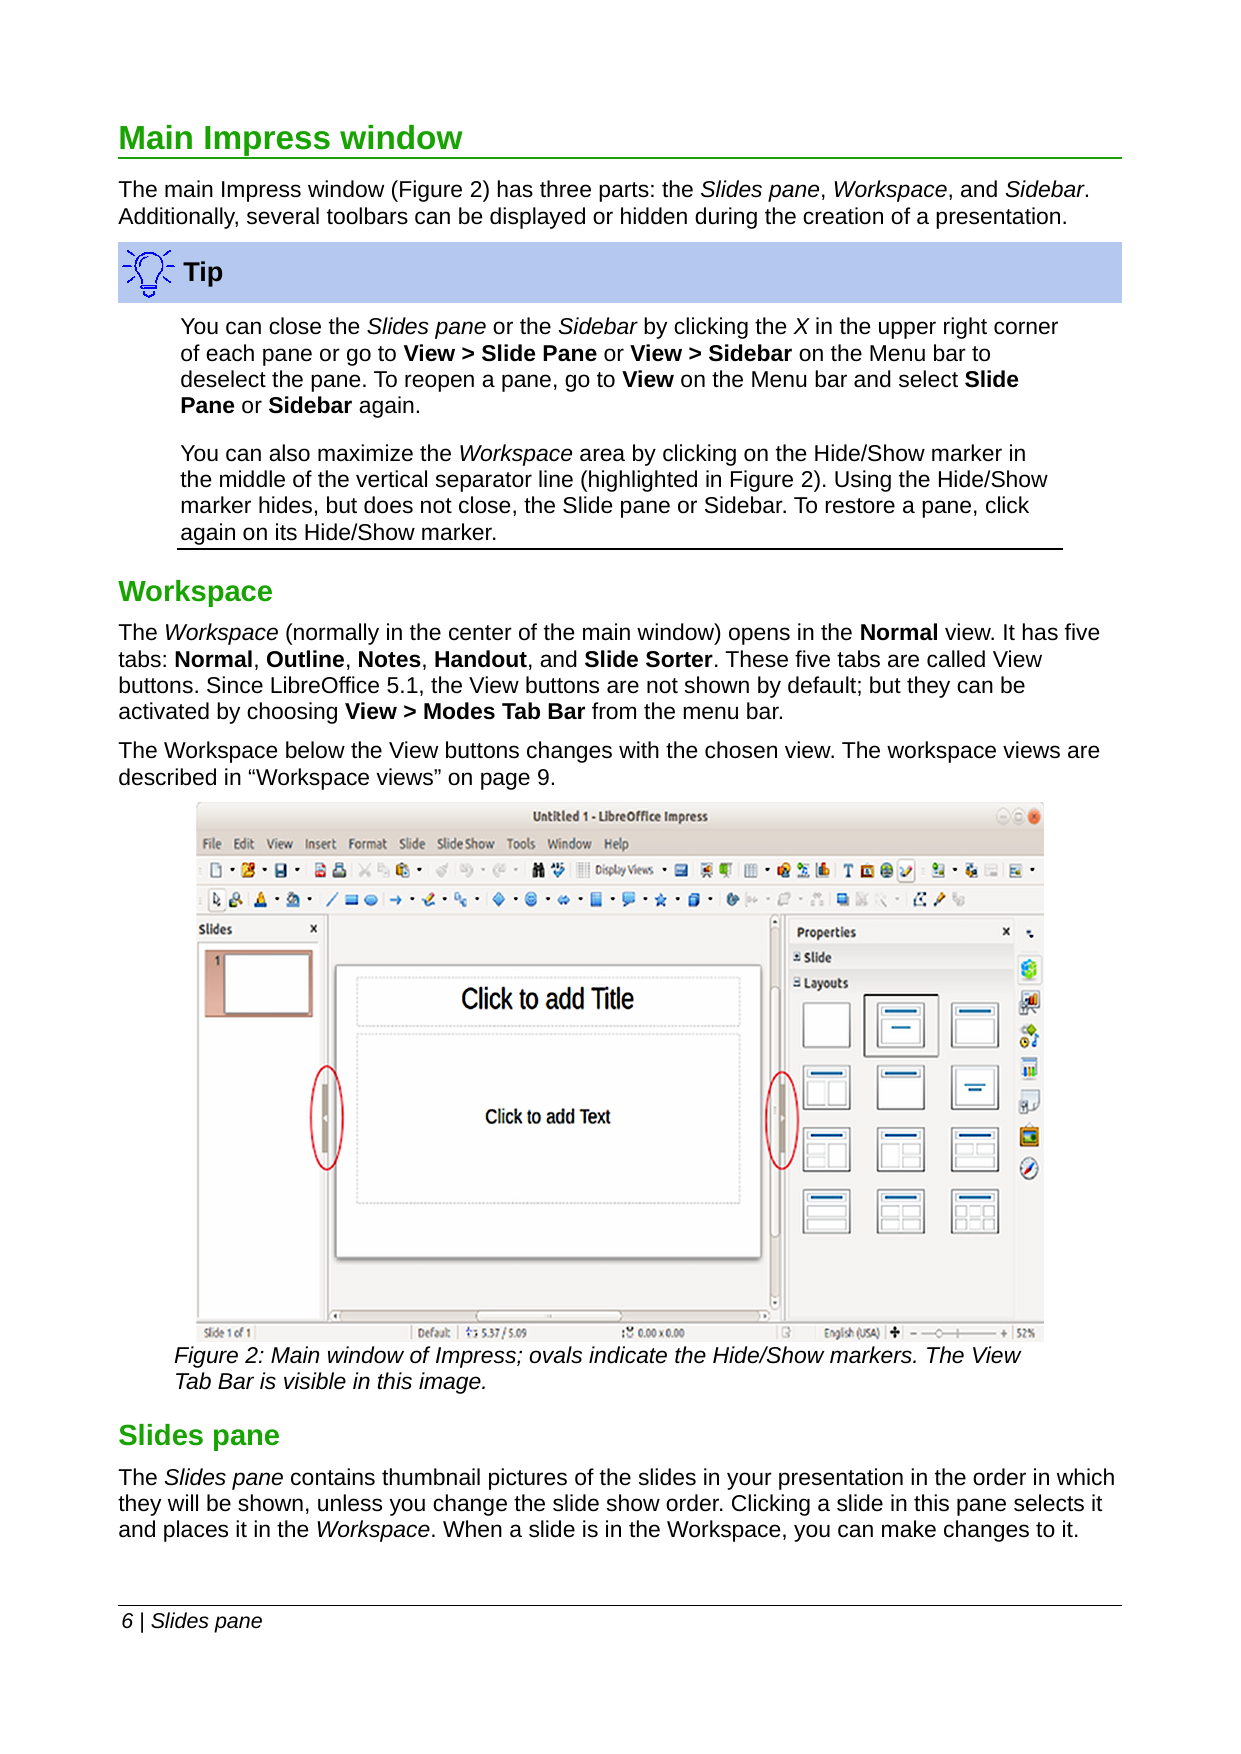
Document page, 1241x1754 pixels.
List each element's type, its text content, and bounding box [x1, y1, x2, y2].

subtitle Tip [118, 242, 1122, 303]
picture [119, 242, 179, 302]
picture [196, 802, 1044, 1342]
subtitle Workspace [118, 574, 1122, 607]
subtitle Main Impress window [118, 118, 1122, 157]
subtitle Slides pane [118, 1418, 1122, 1452]
text The Slides pane contains thumbnail pictures of the slides in your presentation in the order in which they will be shown, unless you change the slide show order. Clicking a slide in this pane selects it and places it in the Workspace. When a slide is in the Workspace, you can make changes to it. [118, 1464, 1122, 1543]
text You can close the Slides pane or the Sidebar by clicking the X in the upper right corner of each pane or go to View > Slide Pane or View > Sidebar on the Menu bar to deselect the pane. To reopen a pane, go to View on the Menu bar and select Slide Pane or Sidebar again. [177, 310, 1063, 419]
text The Workspace below the View buttons changes with the chosen view. The workspace views are described in “Workspace views” on page 9. [118, 737, 1122, 790]
text You can also maximize the Workspace area by clicking on the Hide/Show marker in the middle of the vertical separator line (highlighted in Figure 2). Using the Hide/Show marker hides, but does not close, the Slide pane or Sidebar. To restore a pane, click again on its Hide/Show marker. [177, 437, 1063, 548]
text The Workspace (normally in the center of the main window) opens in the Normal view. It has five tabs: Normal, Outline, Notes, Handout, and Slide Sorter. These five tabs are called View buttons. Since LibreOffice 5.1, the View buttons are not shown by default; but they can be activated by choosing View > Modes Tab Bar from the menu bar. [118, 619, 1122, 724]
text The main Impress window (Figure 2) has three parts: the Slides pane, Workspace, and Sidebar. Additionally, several toolbars can be displayed or hidden during the creation of a presentation. [118, 176, 1122, 229]
text Figure 2: Main window of Impress; ovals indicate the Hide/Show markers. The View Tab Bar is visible in this image. [174, 802, 1066, 1395]
